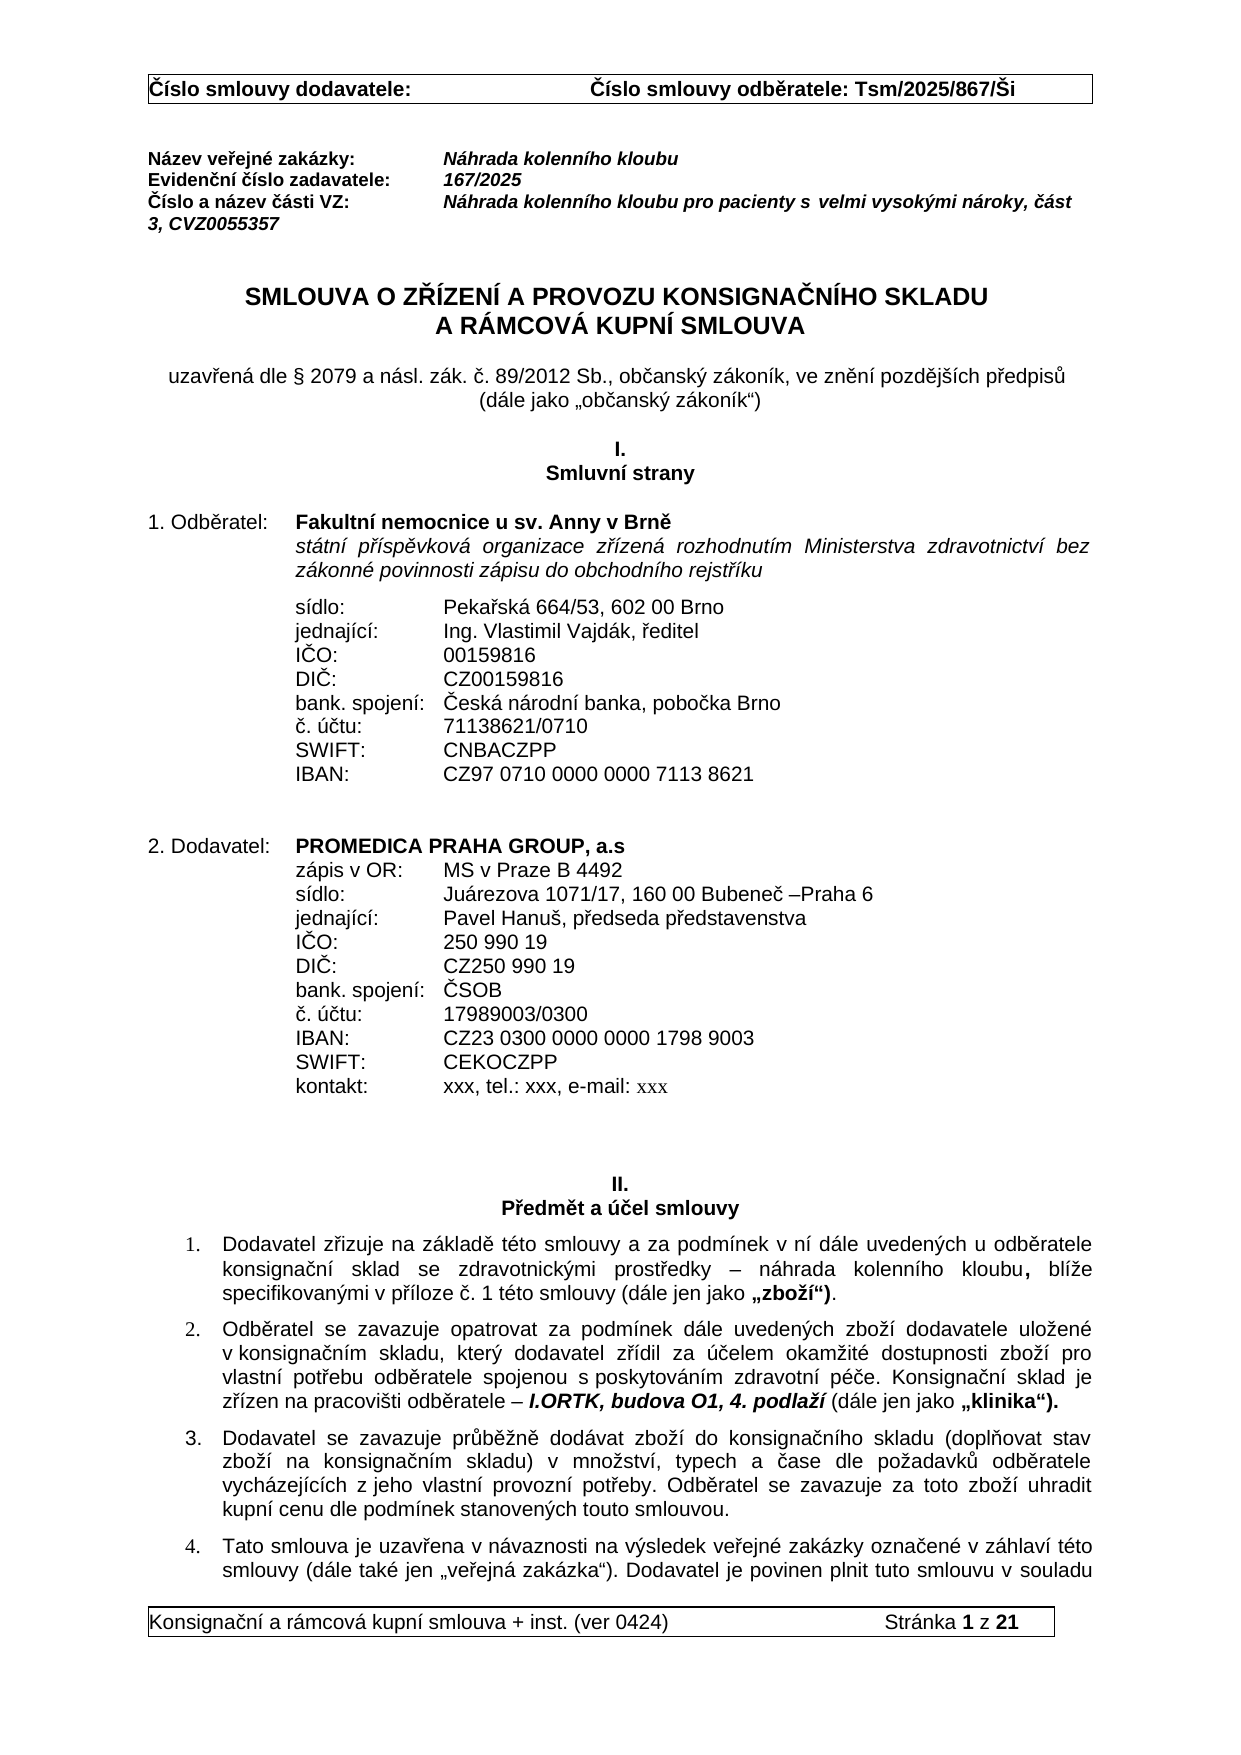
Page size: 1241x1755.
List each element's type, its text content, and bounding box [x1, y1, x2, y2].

text DIČ: CZ250 990 19 [222, 954, 1093, 978]
text 1. Odběratel: Fakultní nemocnice u sv. Anny v Brně [148, 510, 1093, 534]
text sídlo: Pekařská 664/53, 602 00 Brno [221, 594, 1093, 618]
text IBAN: CZ23 0300 0000 0000 1798 9003 [222, 1026, 1093, 1050]
list Dodavatel se zavazuje průběžně dodávat zboží do konsignačního skladu (doplňovat stav zboží na konsignačním skladu) v množství, typech a čase dle požadavků odběratele vycházejících z jeho vlastní provozní potřeby. Odběratel se zavazuje za toto zboží uhradit kupní cenu dle podmínek stanovených touto smlouvou. [185, 1425, 1093, 1521]
text č. účtu: 71138621/0710 [221, 714, 1093, 738]
list Tato smlouva je uzavřena v návaznosti na výsledek veřejné zakázky označené v záhlaví této smlouvy (dále také jen „veřejná zakázka“). Dodavatel je povinen plnit tuto smlouvu v souladu [185, 1534, 1093, 1582]
list Dodavatel zřizuje na základě této smlouvy a za podmínek v ní dále uvedených u odběratele konsignační sklad se zdravotnickými prostředky – náhrada kolenního kloubu, blíže specifikovanými v příloze č. 1 této smlouvy (dále jen jako „zboží“). [185, 1232, 1093, 1304]
subtitle Smluvní strany [148, 461, 1093, 485]
text č. účtu: 17989003/0300 [222, 1002, 1093, 1026]
text II. [148, 1172, 1093, 1196]
text A RÁMCOVÁ KUPNÍ SMLOUVA [148, 311, 1093, 339]
text Název veřejné zakázky: Náhrada kolenního kloubu [148, 148, 1093, 169]
text SWIFT: CNBACZPP [221, 738, 1093, 762]
text IČO: 250 990 19 [222, 930, 1093, 954]
text Číslo a název části VZ: Náhrada kolenního kloubu pro pacienty s velmi vysokými nároky, část 3, CVZ0055357 [148, 191, 1093, 234]
text Předmět a účel smlouvy [148, 1196, 1093, 1220]
text jednající: Pavel Hanuš, předseda představenstva [222, 906, 1093, 930]
text SWIFT: CEKOCZPP [222, 1050, 1093, 1074]
text zápis v OR: MS v Praze B 4492 [222, 858, 1093, 882]
text DIČ: CZ00159816 [221, 666, 1093, 690]
text 2. Dodavatel: PROMEDICA PRAHA GROUP, a.s [148, 834, 1093, 858]
list Odběratel se zavazuje opatrovat za podmínek dále uvedených zboží dodavatele uložené v konsignačním skladu, který dodavatel zřídil za účelem okamžité dostupnosti zboží pro vlastní potřebu odběratele spojenou s poskytováním zdravotní péče. Konsignační sklad je zřízen na pracovišti odběratele – I.ORTK, budova O1, 4. podlaží (dále jen jako „klinika“). [185, 1317, 1093, 1413]
text kontakt: xxx, tel.: xxx, e-mail: xxx [222, 1074, 1093, 1098]
text bank. spojení: Česká národní banka, pobočka Brno [221, 690, 1093, 714]
text uzavřená dle § 2079 a násl. zák. č. 89/2012 Sb., občanský zákoník, ve znění pozdějších předpisů (dále jako „občanský zákoník“) [148, 364, 1093, 412]
text bank. spojení: ČSOB [222, 978, 1093, 1002]
text jednající: Ing. Vlastimil Vajdák, ředitel [221, 618, 1093, 642]
text sídlo: Juárezova 1071/17, 160 00 Bubeneč –Praha 6 [222, 882, 1093, 906]
text IČO: 00159816 [221, 642, 1093, 666]
text IBAN: CZ97 0710 0000 0000 7113 8621 [221, 762, 1093, 786]
text státní příspěvková organizace zřízená rozhodnutím Ministerstva zdravotnictví bez zákonné povinnosti zápisu do obchodního rejstříku [295, 534, 1093, 582]
text SMLOUVA O ZŘÍZENÍ A PROVOZU KONSIGNAČNÍHO SKLADU [148, 282, 1093, 311]
text I. [148, 437, 1093, 461]
text Evidenční číslo zadavatele: 167/2025 [148, 169, 1093, 191]
